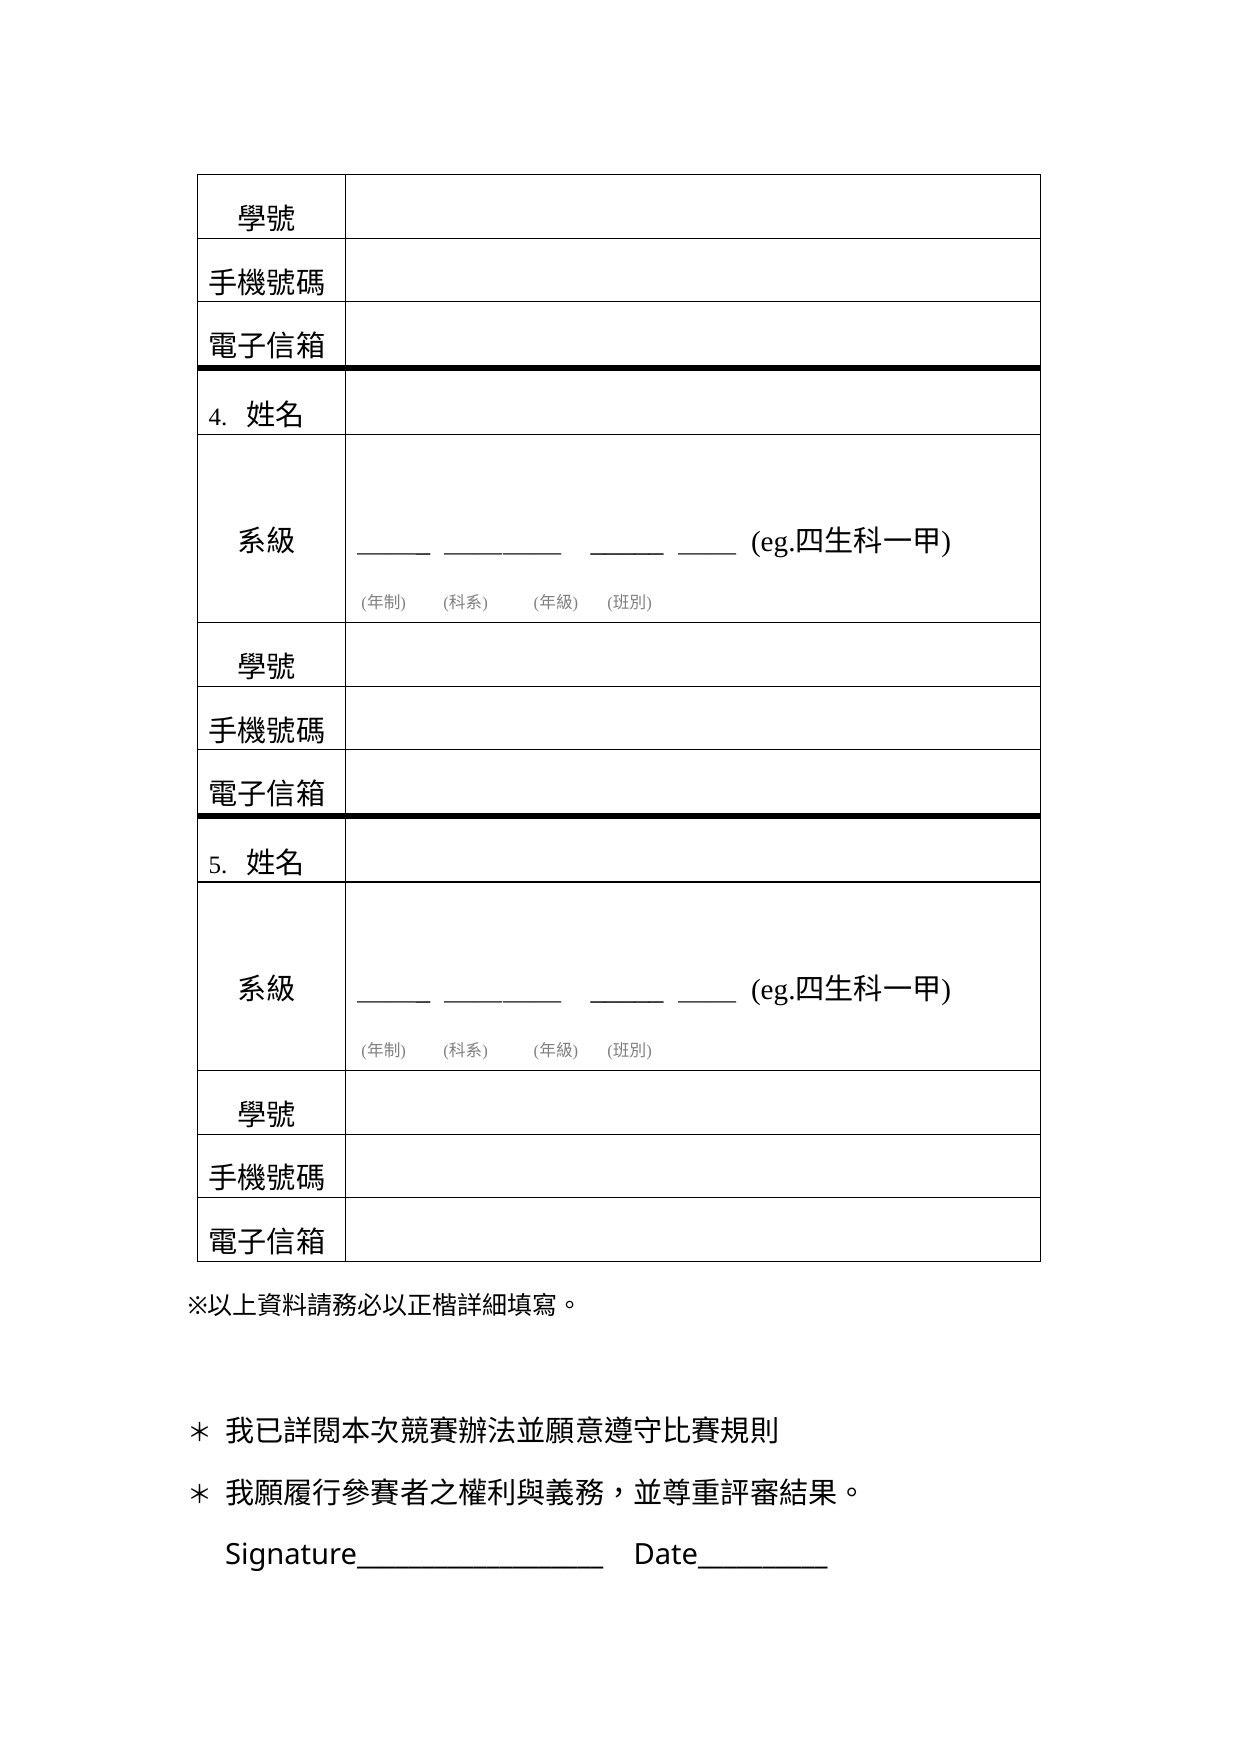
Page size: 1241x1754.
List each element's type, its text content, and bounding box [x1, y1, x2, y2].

table_cell [346, 1071, 1040, 1133]
table_cell [346, 750, 1040, 813]
table_cell [346, 239, 1040, 301]
table_cell [346, 687, 1040, 749]
text ※以上資料請務必以正楷詳細填寫。 [187, 1262, 1053, 1324]
table_cell 電子信箱 [198, 750, 345, 813]
table_cell 學號 [198, 175, 345, 238]
table_cell [346, 371, 1040, 433]
table_cell [346, 175, 1040, 238]
table_cell 姓名 [198, 371, 345, 433]
table_cell 手機號碼 [198, 687, 345, 749]
table_cell 手機號碼 [198, 1135, 345, 1197]
table_cell [346, 302, 1040, 365]
table_cell 系級 [198, 435, 345, 622]
table_cell [346, 1198, 1040, 1261]
table_cell 系級 [198, 883, 345, 1070]
table_cell ＿＿_ ＿＿＿＿ _____ ＿＿ (eg.四生科一甲) (年制) (科系) (年級) (班別) [346, 883, 1040, 1070]
table_cell 電子信箱 [198, 302, 345, 365]
table_cell [346, 819, 1040, 881]
table_cell [346, 1135, 1040, 1197]
table_cell 姓名 [198, 819, 345, 881]
table_cell [346, 623, 1040, 686]
table_cell 學號 [198, 623, 345, 686]
text Signature___________________ Date__________ [225, 1512, 1053, 1574]
table_cell 學號 [198, 1071, 345, 1133]
table_cell 電子信箱 [198, 1198, 345, 1261]
table_cell 手機號碼 [198, 239, 345, 301]
list 我已詳閱本次競賽辦法並願意遵守比賽規則 [187, 1387, 1053, 1449]
table_cell ＿＿_ ＿＿＿＿ _____ ＿＿ (eg.四生科一甲) (年制) (科系) (年級) (班別) [346, 435, 1040, 622]
list 我願履行參賽者之權利與義務，並尊重評審結果。 [187, 1449, 1053, 1512]
